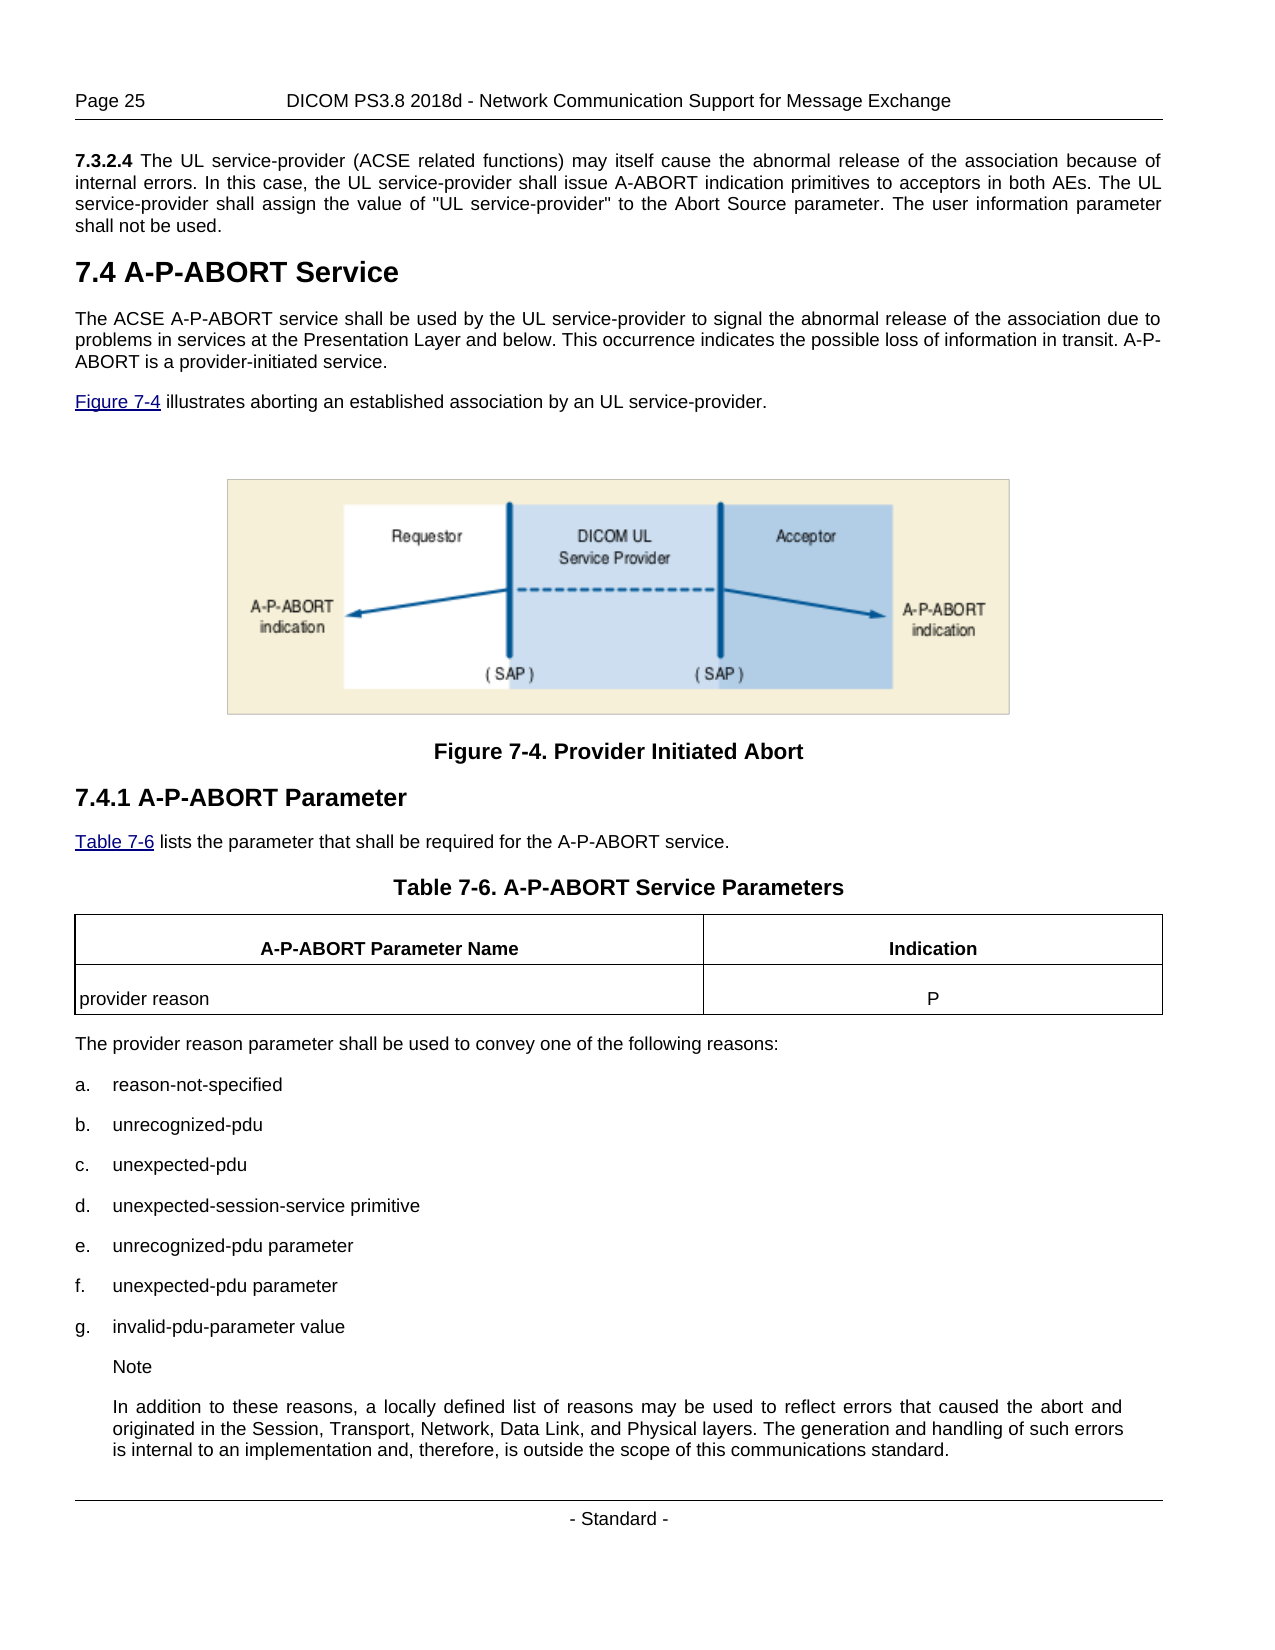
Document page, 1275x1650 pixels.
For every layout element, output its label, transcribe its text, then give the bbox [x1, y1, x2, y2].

text Figure 7-4. Provider Initiated Abort [75, 738, 1162, 764]
list unexpected-session-service primitive [75, 1194, 1162, 1216]
table_header A-P-ABORT Parameter Name [76, 915, 703, 964]
table_header Indication [704, 915, 1162, 964]
list unrecognized-pdu parameter [75, 1235, 1162, 1256]
table_cell provider reason [76, 965, 703, 1013]
text Table 7-6 lists the parameter that shall be required for the A-P-ABORT service. [75, 831, 1162, 852]
text In addition to these reasons, a locally defined list of reasons may be used to reflect errors that caused the abort and originated in the Session, Transport, Network, Data Link, and Physical layers. The generation and handling of such errors is internal to an implementation and, therefore, is outside the scope of this communications standard. [112, 1396, 1125, 1461]
list reason-not-specified [75, 1073, 1162, 1095]
text The provider reason parameter shall be used to convey one of the following reasons: [75, 1033, 1162, 1055]
text Table 7-6. A-P-ABORT Service Parameters [75, 875, 1162, 901]
list unexpected-pdu parameter [75, 1275, 1162, 1297]
text Figure 7-4 illustrates aborting an established association by an UL service-provider. [75, 391, 1162, 412]
list unrecognized-pdu [75, 1114, 1162, 1135]
text Note [112, 1356, 1125, 1377]
list invalid-pdu-parameter value [75, 1315, 1162, 1337]
table_cell P [704, 965, 1162, 1013]
picture [226, 478, 1011, 716]
list unexpected-pdu [75, 1154, 1162, 1176]
text 7.4 A-P-ABORT Service [75, 255, 1162, 288]
text 7.3.2.4 The UL service-provider (ACSE related functions) may itself cause the abnormal release of the association because of internal errors. In this case, the UL service-provider shall issue A-ABORT indication primitives to acceptors in both AEs. The UL service-provider shall assign the value of "UL service-provider" to the Abort Source parameter. The user information parameter shall not be used. [75, 150, 1162, 236]
text The ACSE A-P-ABORT service shall be used by the UL service-provider to signal the abnormal release of the association due to problems in services at the Presentation Layer and below. This occurrence indicates the possible loss of information in transit. A-P-ABORT is a provider-initiated service. [75, 307, 1162, 372]
text 7.4.1 A-P-ABORT Parameter [75, 783, 1162, 812]
